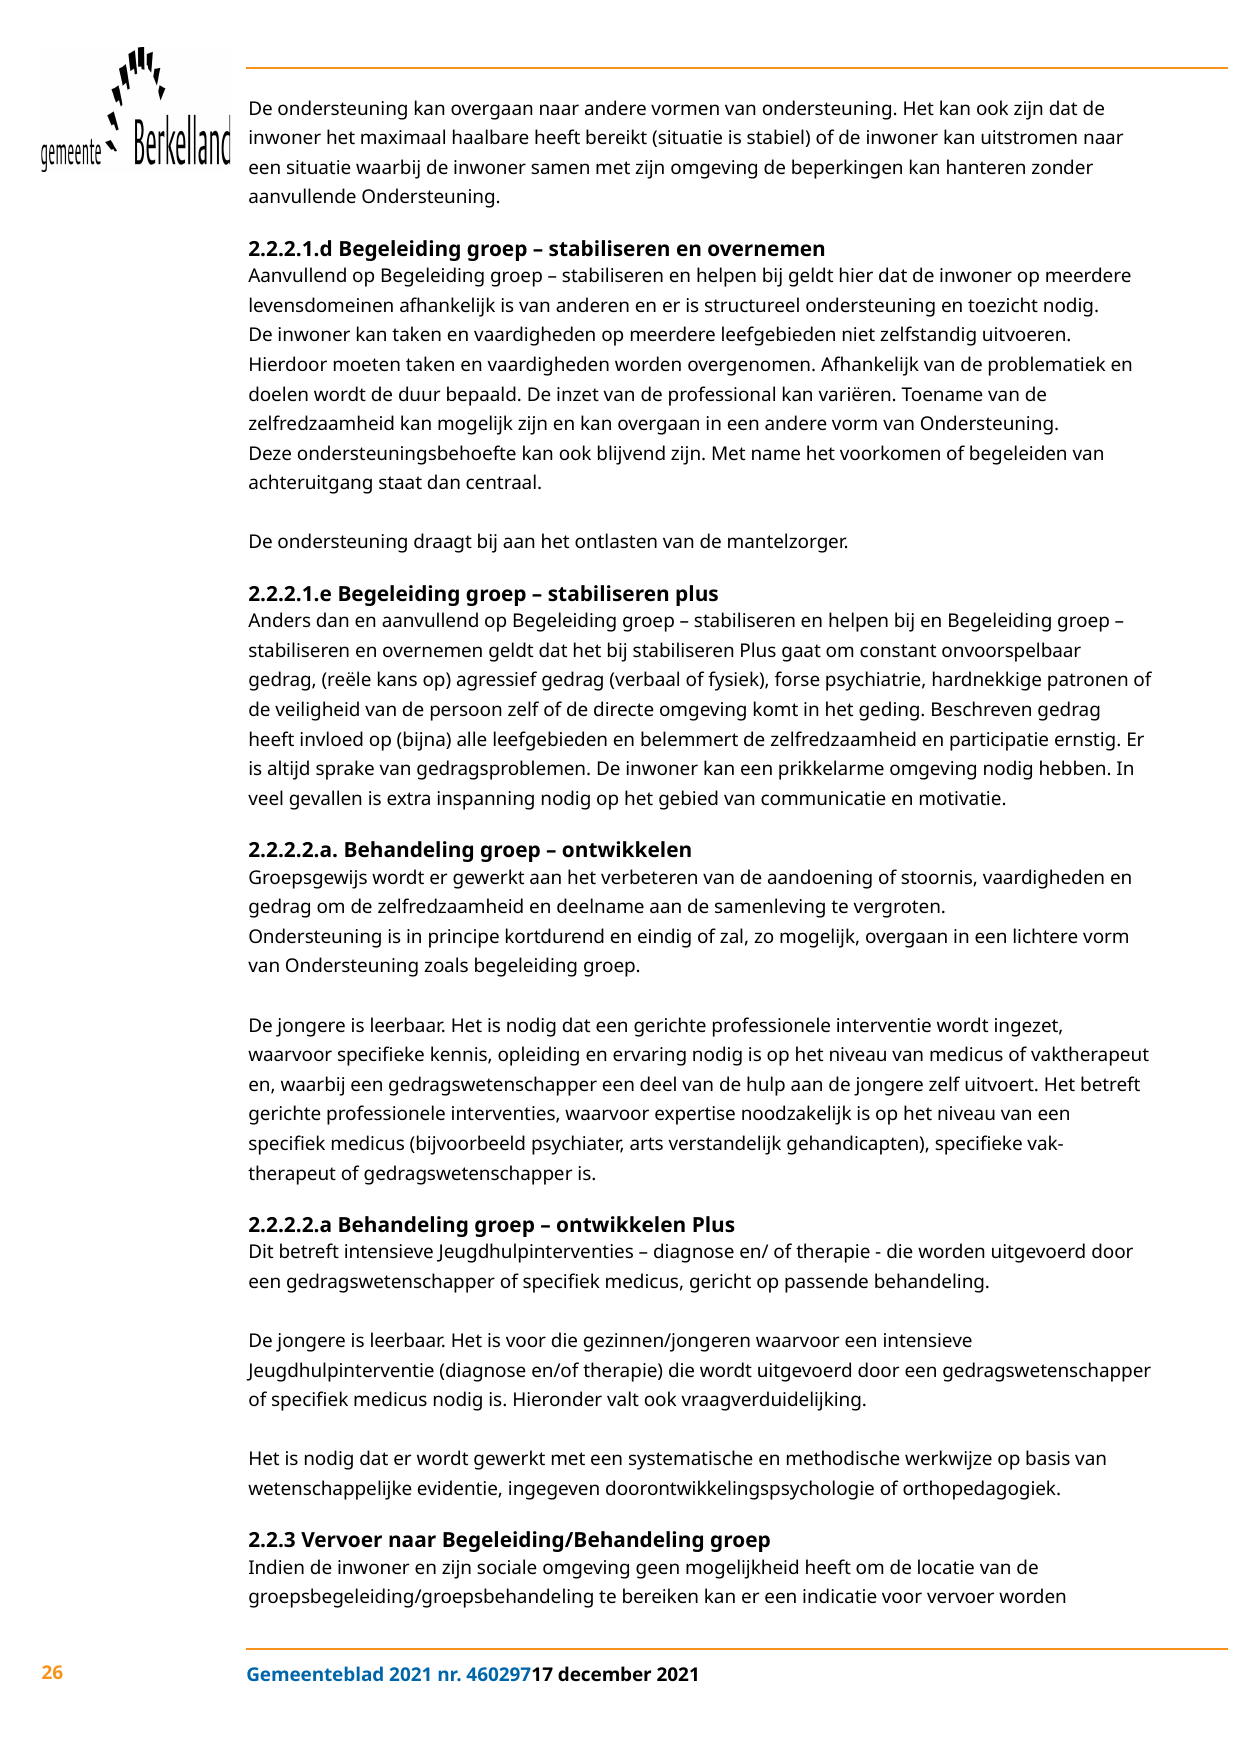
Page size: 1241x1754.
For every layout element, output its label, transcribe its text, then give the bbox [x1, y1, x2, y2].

text Aanvullend op Begeleiding groep – stabiliseren en helpen bij geldt hier dat de inwoner op meerdere levensdomeinen afhankelijk is van anderen en er is structureel ondersteuning en toezicht nodig. [248, 262, 1152, 318]
text De ondersteuning draagt bij aan het ontlasten van de mantelzorger. [248, 529, 1152, 554]
text Ondersteuning is in principe kortdurend en eindig of zal, zo mogelijk, overgaan in een lichtere vorm van Ondersteuning zoals begeleiding groep. [248, 923, 1152, 978]
text De ondersteuning kan overgaan naar andere vormen van ondersteuning. Het kan ook zijn dat de inwoner het maximaal haalbare heeft bereikt (situatie is stabiel) of de inwoner kan uitstromen naar een situatie waarbij de inwoner samen met zijn omgeving de beperkingen kan hanteren zonder aanvullende Ondersteuning. [248, 95, 1152, 209]
text Indien de inwoner en zijn sociale omgeving geen mogelijkheid heeft om de locatie van de groepsbegeleiding/groepsbehandeling te bereiken kan er een indicatie voor vervoer worden [248, 1554, 1152, 1609]
text 2.2.2.2.a Behandeling groep – ontwikkelen Plus [248, 1210, 1152, 1238]
text 2.2.3 Vervoer naar Begeleiding/Behandeling groep [248, 1526, 1152, 1554]
text Anders dan en aanvullend op Begeleiding groep – stabiliseren en helpen bij en Begeleiding groep – stabiliseren en overnemen geldt dat het bij stabiliseren Plus gaat om constant onvoorspelbaar gedrag, (reële kans op) agressief gedrag (verbaal of fysiek), forse psychiatrie, hardnekkige patronen of de veiligheid van de persoon zelf of de directe omgeving komt in het geding. Beschreven gedrag heeft invloed op (bijna) alle leefgebieden en belemmert de zelfredzaamheid en participatie ernstig. Er is altijd sprake van gedragsproblemen. De inwoner kan een prikkelarme omgeving nodig hebben. In veel gevallen is extra inspanning nodig op het gebied van communicatie en motivatie. [248, 607, 1152, 811]
text 2.2.2.1.e Begeleiding groep – stabiliseren plus [248, 579, 1152, 607]
text De inwoner kan taken en vaardigheden op meerdere leefgebieden niet zelfstandig uitvoeren. Hierdoor moeten taken en vaardigheden worden overgenomen. Afhankelijk van de problematiek en doelen wordt de duur bepaald. De inzet van de professional kan variëren. Toename van de zelfredzaamheid kan mogelijk zijn en kan overgaan in een andere vorm van Ondersteuning. [248, 322, 1152, 436]
text 2.2.2.2.a. Behandeling groep – ontwikkelen [248, 835, 1152, 864]
text Het is nodig dat er wordt gewerkt met een systematische en methodische werkwijze op basis van wetenschappelijke evidentie, ingegeven doorontwikkelingspsychologie of orthopedagogiek. [248, 1446, 1152, 1501]
text Dit betreft intensieve Jeugdhulpinterventies – diagnose en/ of therapie - die worden uitgevoerd door een gedragswetenschapper of specifiek medicus, gericht op passende behandeling. [248, 1238, 1152, 1294]
text De jongere is leerbaar. Het is nodig dat een gerichte professionele interventie wordt ingezet, waarvoor specifieke kennis, opleiding en ervaring nodig is op het niveau van medicus of vaktherapeut en, waarbij een gedragswetenschapper een deel van de hulp aan de jongere zelf uitvoert. Het betreft gerichte professionele interventies, waarvoor expertise noodzakelijk is op het niveau van een specifiek medicus (bijvoorbeeld psychiater, arts verstandelijk gehandicapten), specifieke vak-therapeut of gedragswetenschapper is. [248, 1012, 1152, 1185]
text 2.2.2.1.d Begeleiding groep – stabiliseren en overnemen [248, 234, 1152, 262]
text Deze ondersteuningsbehoefte kan ook blijvend zijn. Met name het voorkomen of begeleiden van achteruitgang staat dan centraal. [248, 440, 1152, 495]
text De jongere is leerbaar. Het is voor die gezinnen/jongeren waarvoor een intensieve Jeugdhulpinterventie (diagnose en/of therapie) die wordt uitgevoerd door een gedragswetenschapper of specifiek medicus nodig is. Hieronder valt ook vraagverduidelijking. [248, 1327, 1152, 1412]
picture [41, 47, 231, 172]
text Groepsgewijs wordt er gewerkt aan het verbeteren van de aandoening of stoornis, vaardigheden en gedrag om de zelfredzaamheid en deelname aan de samenleving te vergroten. [248, 864, 1152, 919]
